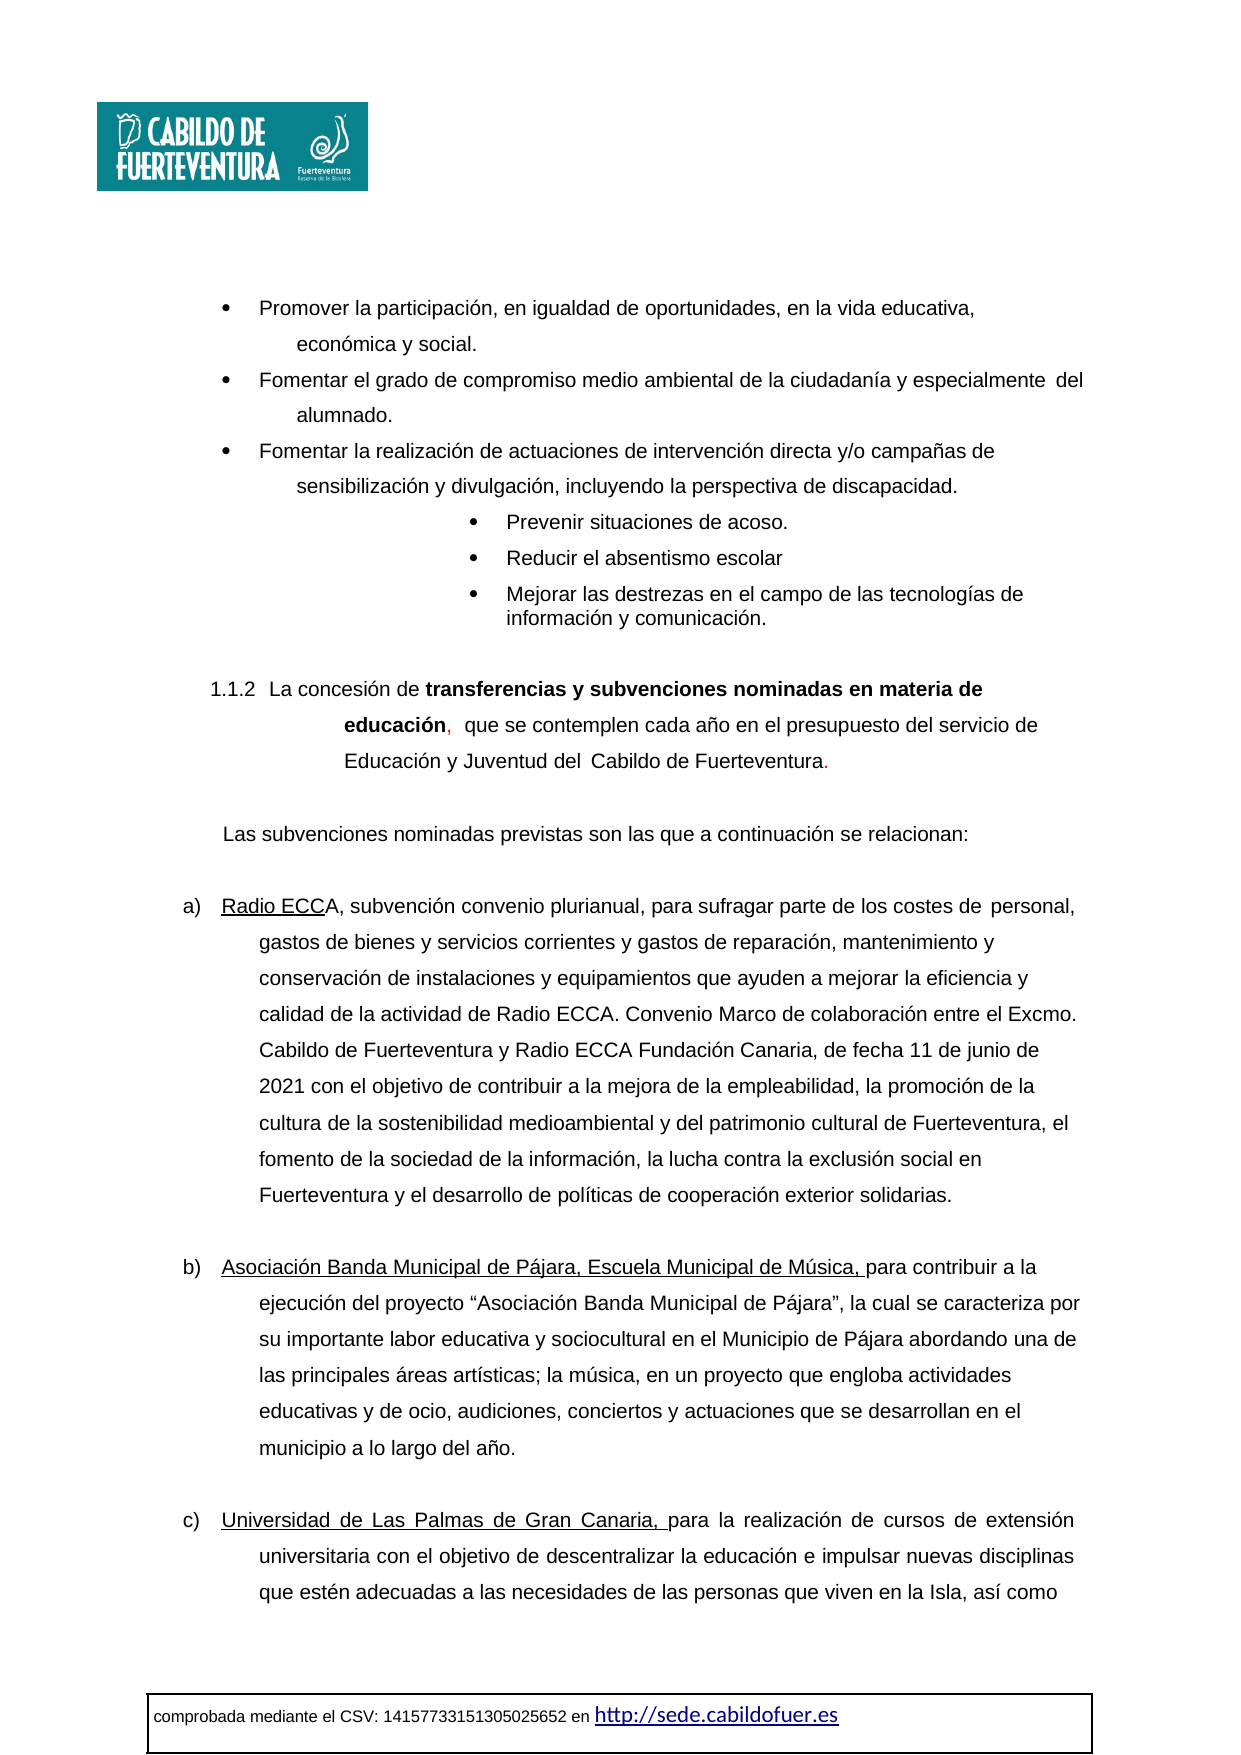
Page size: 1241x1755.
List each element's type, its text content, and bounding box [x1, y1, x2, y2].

list Prevenir situaciones de acoso. [470, 510, 1107, 534]
text Las subvenciones nominadas previstas son las que a continuación se relacionan: [223, 822, 1107, 846]
list Universidad de Las Palmas de Gran Canaria, para la realización de cursos de extensión universitaria con el objetivo de descentralizar la educación e impulsar nuevas disciplinas que estén adecuadas a las necesidades de las personas que viven en la Isla, así como [183, 1508, 1075, 1604]
list Radio ECCA, subvención convenio plurianual, para sufragar parte de los costes de personal, gastos de bienes y servicios corrientes y gastos de reparación, mantenimiento y conservación de instalaciones y equipamientos que ayuden a mejorar la eficiencia y calidad de la actividad de Radio ECCA. Convenio Marco de colaboración entre el Excmo. Cabildo de Fuerteventura y Radio ECCA Fundación Canaria, de fecha 11 de junio de 2021 con el objetivo de contribuir a la mejora de la empleabilidad, la promoción de la cultura de la sostenibilidad medioambiental y del patrimonio cultural de Fuerteventura, el fomento de la sociedad de la información, la lucha contra la exclusión social en Fuerteventura y el desarrollo de políticas de cooperación exterior solidarias. [183, 893, 1088, 1207]
list Fomentar el grado de compromiso medio ambiental de la ciudadanía y especialmente del alumnado. [222, 367, 1088, 426]
list Fomentar la realización de actuaciones de intervención directa y/o campañas de sensibilización y divulgación, incluyendo la perspectiva de discapacidad. [222, 438, 1038, 498]
list Reducir el absentismo escolar [470, 546, 1107, 569]
list Mejorar las destrezas en el campo de las tecnologías de información y comunicación. [470, 581, 1107, 629]
list La concesión de transferencias y subvenciones nominadas en materia de educación, que se contemplen cada año en el presupuesto del servicio de Educación y Juventud del Cabildo de Fuerteventura. [210, 677, 1055, 773]
list Promover la participación, en igualdad de oportunidades, en la vida educativa, económica y social. [222, 296, 1019, 355]
list Asociación Banda Municipal de Pájara, Escuela Municipal de Música, para contribuir a la ejecución del proyecto “Asociación Banda Municipal de Pájara”, la cual se caracteriza por su importante labor educativa y sociocultural en el Municipio de Pájara abordando una de las principales áreas artísticas; la música, en un proyecto que engloba actividades educativas y de ocio, audiciones, conciertos y actuaciones que se desarrollan en el municipio a lo largo del año. [183, 1255, 1084, 1459]
